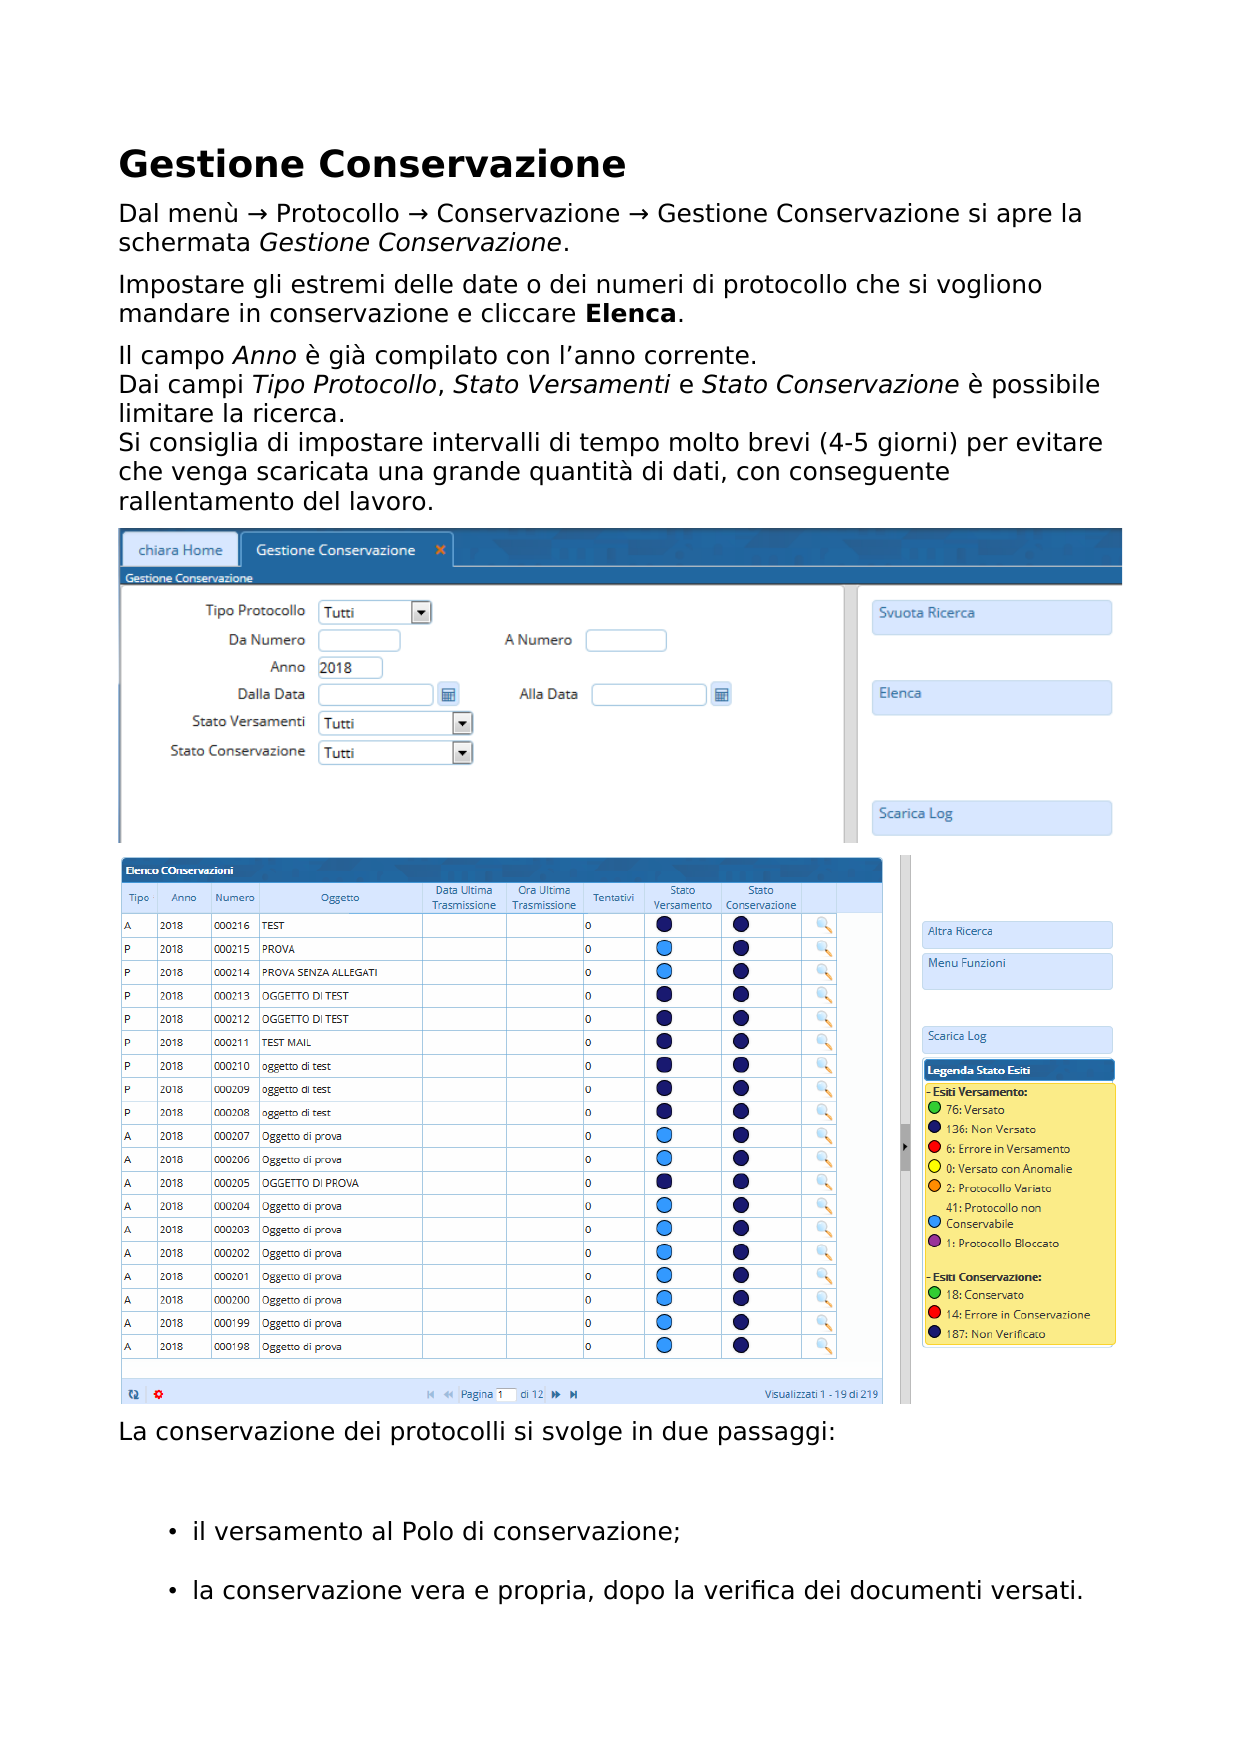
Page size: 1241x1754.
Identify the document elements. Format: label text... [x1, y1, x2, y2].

text La conservazione dei protocolli si svolge in due passaggi: [118, 1417, 1122, 1476]
text Impostare gli estremi delle date o dei numeri di protocollo che si vogliono mandare in conservazione e cliccare Elenca. [118, 270, 1122, 328]
list la conservazione vera e propria, dopo la verifica dei documenti versati. [177, 1576, 1122, 1605]
text Il campo Anno è già compilato con l’anno corrente. Dai campi Tipo Protocollo, Stato Versamenti e Stato Conservazione è possibile limitare la ricerca. Si consiglia di impostare intervalli di tempo molto brevi (4-5 giorni) per evitare che venga scaricata una grande quantità di dati, con conseguente rallentamento del lavoro. [118, 341, 1122, 516]
picture [118, 528, 1123, 843]
list il versamento al Polo di conservazione; [177, 1517, 1122, 1576]
text Dal menù → Protocollo → Conservazione → Gestione Conservazione si apre la schermata Gestione Conservazione. [118, 199, 1122, 258]
picture [118, 855, 1123, 1405]
subtitle Gestione Conservazione [118, 143, 1122, 187]
